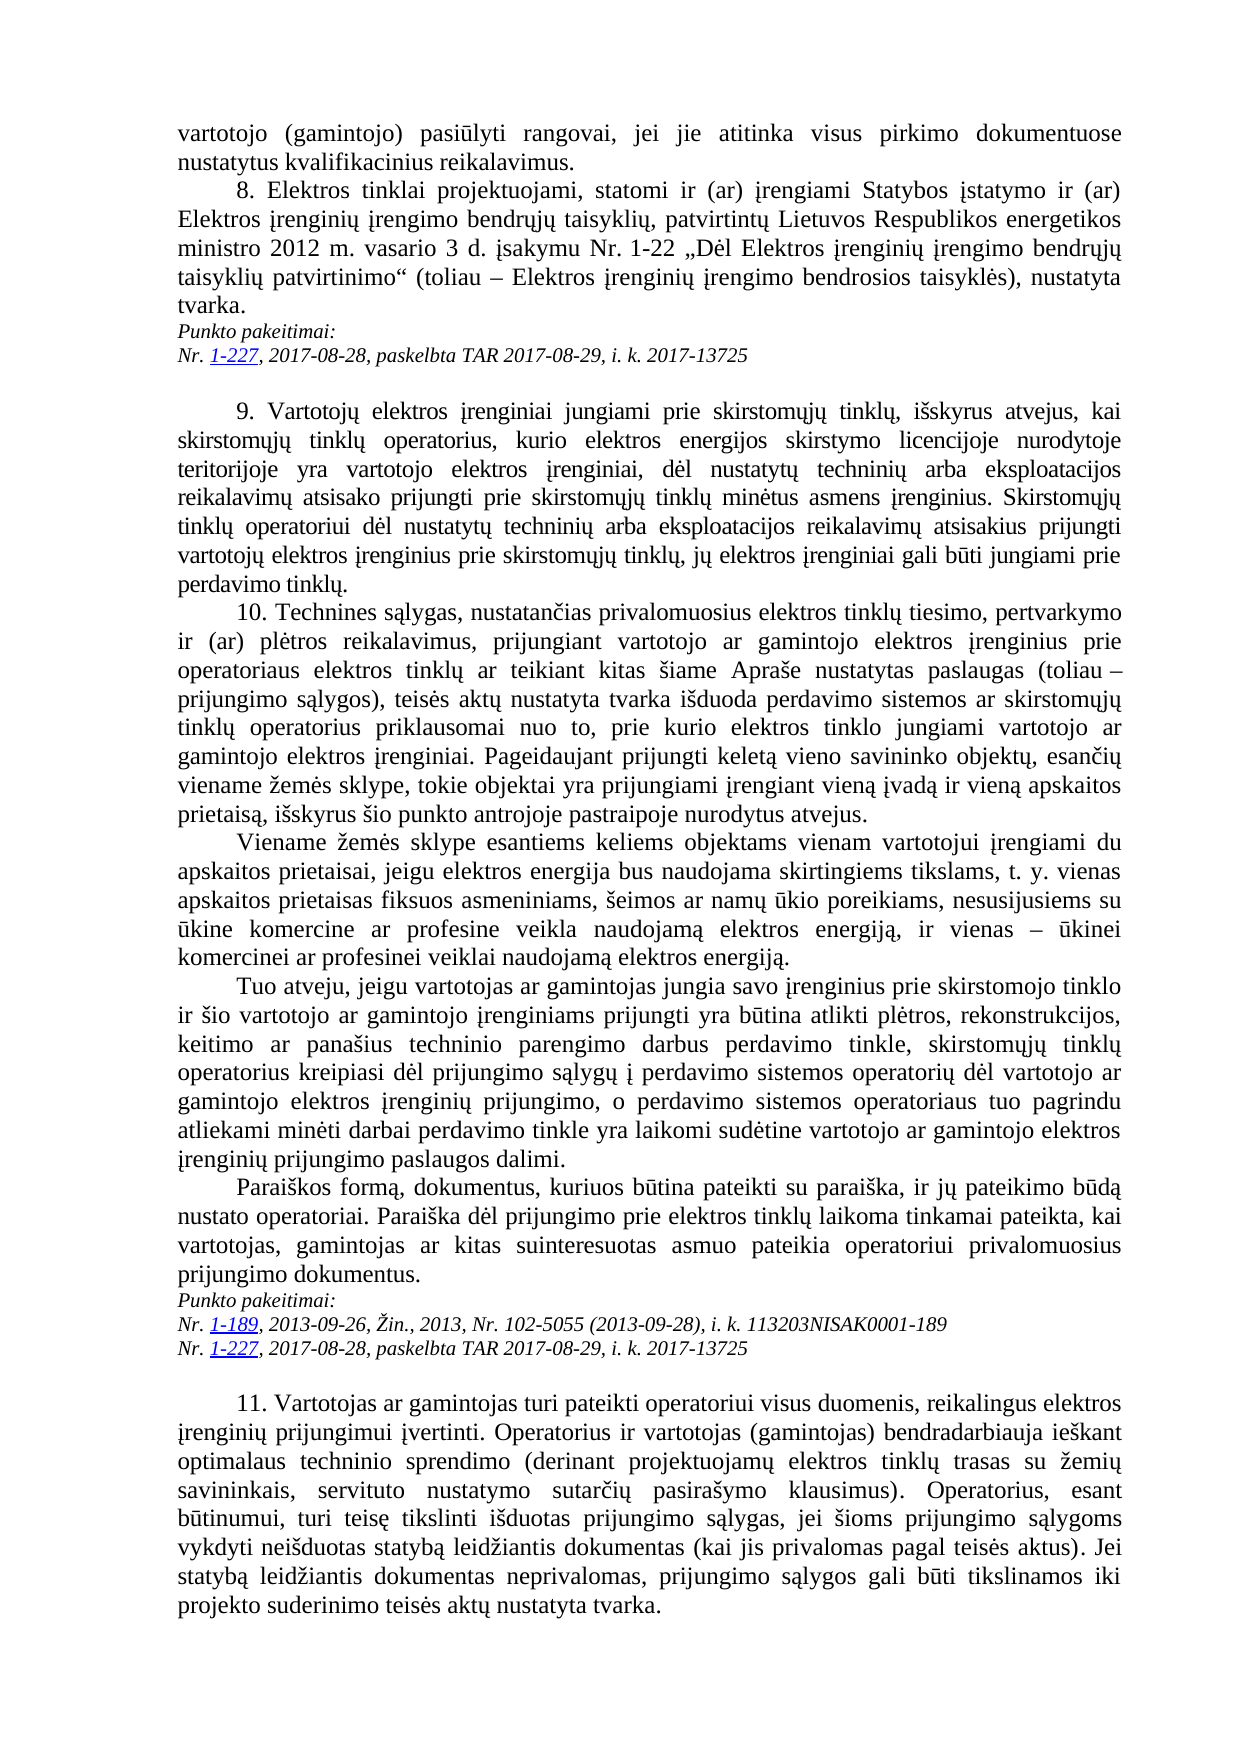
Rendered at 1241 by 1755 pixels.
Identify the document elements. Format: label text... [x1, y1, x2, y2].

text Punkto pakeitimai: [177, 319, 1122, 343]
text 9. Vartotojų elektros įrenginiai jungiami prie skirstomųjų tinklų, išskyrus atvejus, kai skirstomųjų tinklų operatorius, kurio elektros energijos skirstymo licencijoje nurodytoje teritorijoje yra vartotojo elektros įrenginiai, dėl nustatytų techninių arba eksploatacijos reikalavimų atsisako prijungti prie skirstomųjų tinklų minėtus asmens įrenginius. Skirstomųjų tinklų operatoriui dėl nustatytų techninių arba eksploatacijos reikalavimų atsisakius prijungti vartotojų elektros įrenginius prie skirstomųjų tinklų, jų elektros įrenginiai gali būti jungiami prie perdavimo tinklų. [177, 396, 1122, 597]
text Tuo atveju, jeigu vartotojas ar gamintojas jungia savo įrenginius prie skirstomojo tinklo ir šio vartotojo ar gamintojo įrenginiams prijungti yra būtina atlikti plėtros, rekonstrukcijos, keitimo ar panašius techninio parengimo darbus perdavimo tinkle, skirstomųjų tinklų operatorius kreipiasi dėl prijungimo sąlygų į perdavimo sistemos operatorių dėl vartotojo ar gamintojo elektros įrenginių prijungimo, o perdavimo sistemos operatoriaus tuo pagrindu atliekami minėti darbai perdavimo tinkle yra laikomi sudėtine vartotojo ar gamintojo elektros įrenginių prijungimo paslaugos dalimi. [177, 971, 1122, 1172]
text 8. Elektros tinklai projektuojami, statomi ir (ar) įrengiami Statybos įstatymo ir (ar) Elektros įrenginių įrengimo bendrųjų taisyklių, patvirtintų Lietuvos Respublikos energetikos ministro 2012 m. vasario 3 d. įsakymu Nr. 1-22 „Dėl Elektros įrenginių įrengimo bendrųjų taisyklių patvirtinimo“ (toliau – Elektros įrenginių įrengimo bendrosios taisyklės), nustatyta tvarka. [177, 176, 1122, 319]
text 10. Technines sąlygas, nustatančias privalomuosius elektros tinklų tiesimo, pertvarkymo ir (ar) plėtros reikalavimus, prijungiant vartotojo ar gamintojo elektros įrenginius prie operatoriaus elektros tinklų ar teikiant kitas šiame Apraše nustatytas paslaugas (toliau – prijungimo sąlygos), teisės aktų nustatyta tvarka išduoda perdavimo sistemos ar skirstomųjų tinklų operatorius priklausomai nuo to, prie kurio elektros tinklo jungiami vartotojo ar gamintojo elektros įrenginiai. Pageidaujant prijungti keletą vieno savininko objektų, esančių viename žemės sklype, tokie objektai yra prijungiami įrengiant vieną įvadą ir vieną apskaitos prietaisą, išskyrus šio punkto antrojoje pastraipoje nurodytus atvejus. [177, 597, 1122, 827]
text Paraiškos formą, dokumentus, kuriuos būtina pateikti su paraiška, ir jų pateikimo būdą nustato operatoriai. Paraiška dėl prijungimo prie elektros tinklų laikoma tinkamai pateikta, kai vartotojas, gamintojas ar kitas suinteresuotas asmuo pateikia operatoriui privalomuosius prijungimo dokumentus. [177, 1172, 1122, 1287]
text 11. Vartotojas ar gamintojas turi pateikti operatoriui visus duomenis, reikalingus elektros įrenginių prijungimui įvertinti. Operatorius ir vartotojas (gamintojas) bendradarbiauja ieškant optimalaus techninio sprendimo (derinant projektuojamų elektros tinklų trasas su žemių savininkais, servituto nustatymo sutarčių pasirašymo klausimus). Operatorius, esant būtinumui, turi teisę tikslinti išduotas prijungimo sąlygas, jei šioms prijungimo sąlygoms vykdyti neišduotas statybą leidžiantis dokumentas (kai jis privalomas pagal teisės aktus). Jei statybą leidžiantis dokumentas neprivalomas, prijungimo sąlygos gali būti tikslinamos iki projekto suderinimo teisės aktų nustatyta tvarka. [177, 1388, 1122, 1618]
text Nr. 1-227, 2017-08-28, paskelbta TAR 2017-08-29, i. k. 2017-13725 [177, 343, 1122, 367]
text Viename žemės sklype esantiems keliems objektams vienam vartotojui įrengiami du apskaitos prietaisai, jeigu elektros energija bus naudojama skirtingiems tikslams, t. y. vienas apskaitos prietaisas fiksuos asmeniniams, šeimos ar namų ūkio poreikiams, nesusijusiems su ūkine komercine ar profesine veikla naudojamą elektros energiją, ir vienas – ūkinei komercinei ar profesinei veiklai naudojamą elektros energiją. [177, 827, 1122, 971]
text vartotojo (gamintojo) pasiūlyti rangovai, jei jie atitinka visus pirkimo dokumentuose nustatytus kvalifikacinius reikalavimus. [177, 118, 1122, 176]
text Nr. 1-189, 2013-09-26, Žin., 2013, Nr. 102-5055 (2013-09-28), i. k. 113203NISAK0001-189 [177, 1312, 1122, 1336]
text Nr. 1-227, 2017-08-28, paskelbta TAR 2017-08-29, i. k. 2017-13725 [177, 1336, 1122, 1360]
text Punkto pakeitimai: [177, 1287, 1122, 1312]
